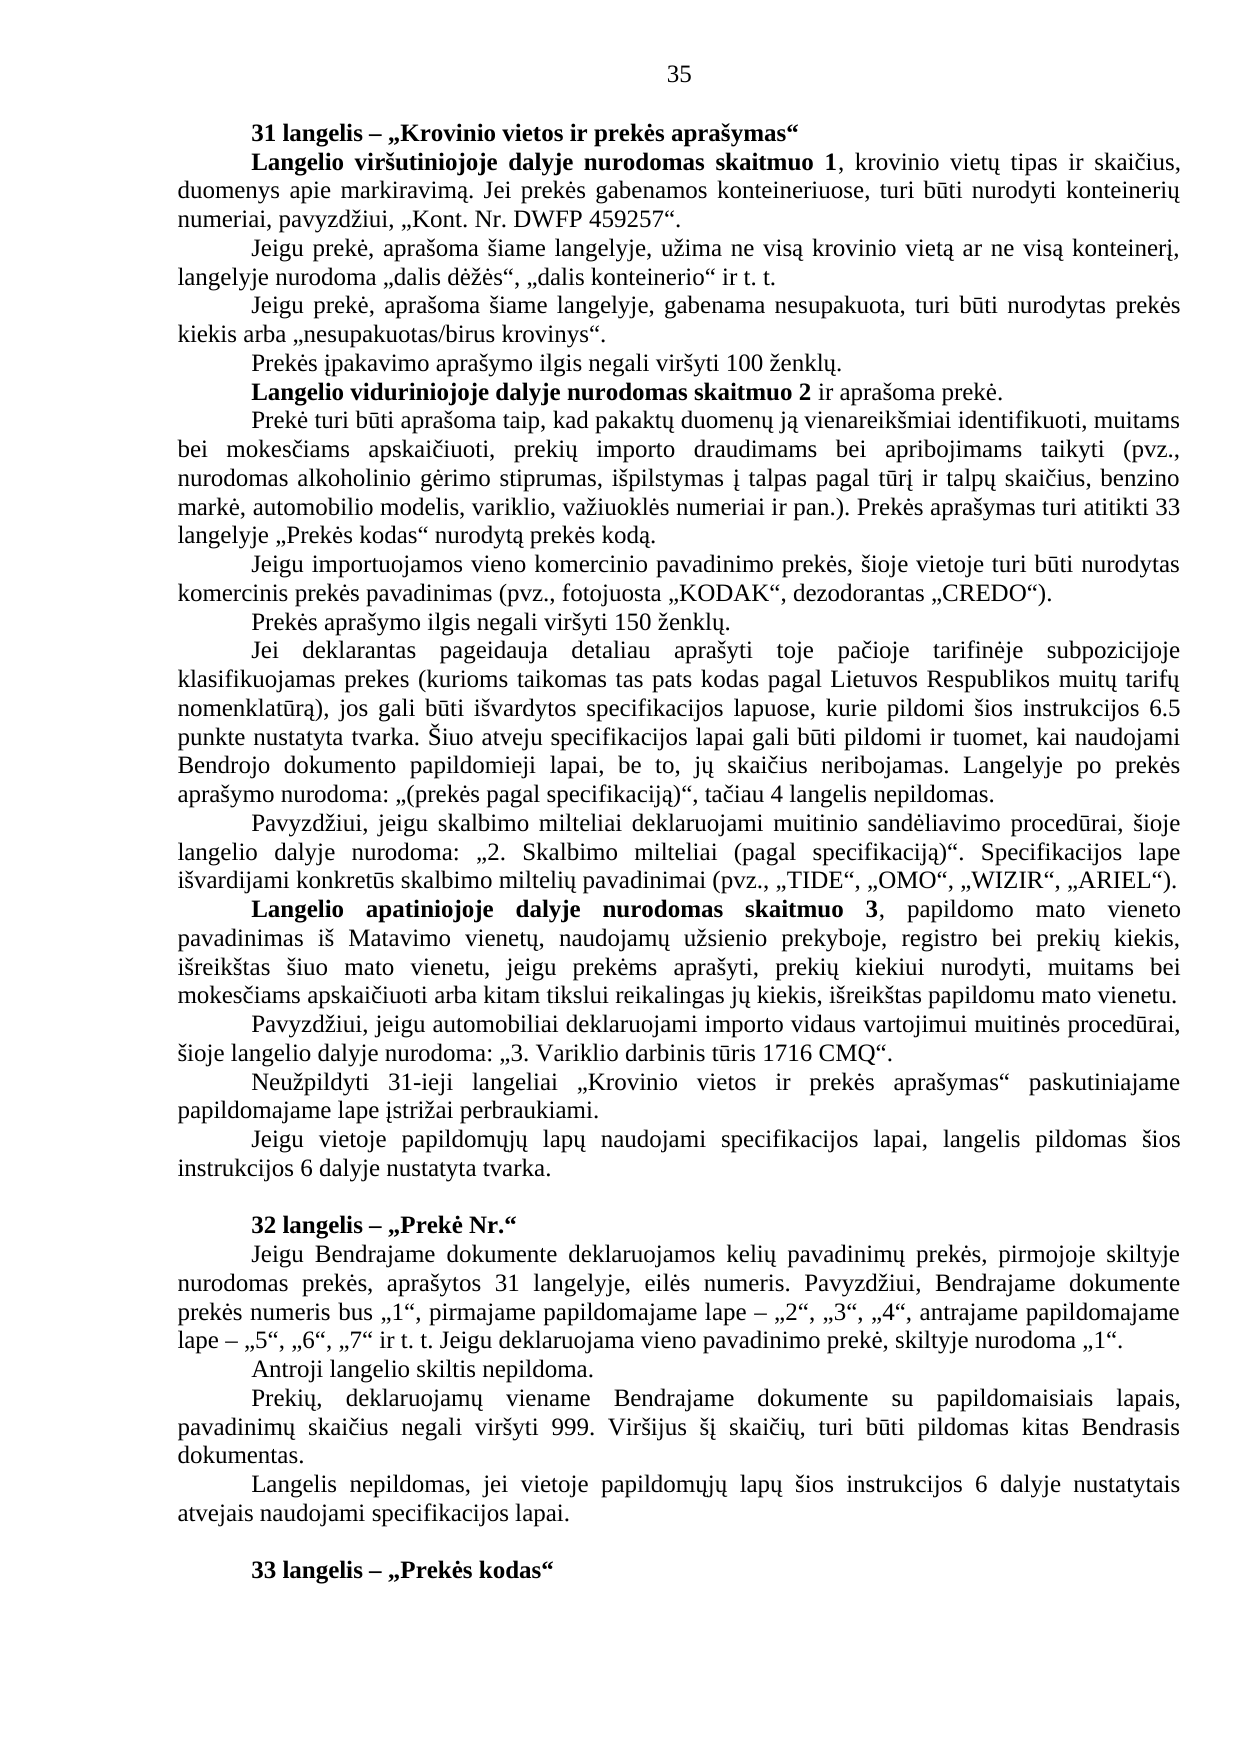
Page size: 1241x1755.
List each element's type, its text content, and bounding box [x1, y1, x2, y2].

text Prekės aprašymo ilgis negali viršyti 150 ženklų. [177, 607, 1181, 636]
text Langelis nepildomas, jei vietoje papildomųjų lapų šios instrukcijos 6 dalyje nustatytais atvejais naudojami specifikacijos lapai. [177, 1469, 1181, 1527]
text Neužpildyti 31-ieji langeliai „Krovinio vietos ir prekės aprašymas“ paskutiniajame papildomajame lape įstrižai perbraukiami. [177, 1067, 1181, 1124]
text 33 langelis – „Prekės kodas“ [177, 1556, 1181, 1584]
text Prekių, deklaruojamų viename Bendrajame dokumente su papildomaisiais lapais, pavadinimų skaičius negali viršyti 999. Viršijus šį skaičių, turi būti pildomas kitas Bendrasis dokumentas. [177, 1383, 1181, 1469]
text Pavyzdžiui, jeigu automobiliai deklaruojami importo vidaus vartojimui muitinės procedūrai, šioje langelio dalyje nurodoma: „3. Variklio darbinis tūris 1716 CMQ“. [177, 1009, 1181, 1067]
text 31 langelis – „Krovinio vietos ir prekės aprašymas“ [177, 118, 1181, 147]
text Jeigu Bendrajame dokumente deklaruojamos kelių pavadinimų prekės, pirmojoje skiltyje nurodomas prekės, aprašytos 31 langelyje, eilės numeris. Pavyzdžiui, Bendrajame dokumente prekės numeris bus „1“, pirmajame papildomajame lape – „2“, „3“, „4“, antrajame papildomajame lape – „5“, „6“, „7“ ir t. t. Jeigu deklaruojama vieno pavadinimo prekė, skiltyje nurodoma „1“. [177, 1239, 1181, 1354]
text 32 langelis – „Prekė Nr.“ [177, 1211, 1181, 1239]
text Prekės įpakavimo aprašymo ilgis negali viršyti 100 ženklų. [177, 348, 1181, 377]
text Jeigu prekė, aprašoma šiame langelyje, užima ne visą krovinio vietą ar ne visą konteinerį, langelyje nurodoma „dalis dėžės“, „dalis konteinerio“ ir t. t. [177, 233, 1181, 291]
text Antroji langelio skiltis nepildoma. [177, 1354, 1181, 1383]
text Jeigu vietoje papildomųjų lapų naudojami specifikacijos lapai, langelis pildomas šios instrukcijos 6 dalyje nustatyta tvarka. [177, 1124, 1181, 1182]
text Jeigu prekė, aprašoma šiame langelyje, gabenama nesupakuota, turi būti nurodytas prekės kiekis arba „nesupakuotas/birus krovinys“. [177, 291, 1181, 348]
text Jei deklarantas pageidauja detaliau aprašyti toje pačioje tarifinėje subpozicijoje klasifikuojamas prekes (kurioms taikomas tas pats kodas pagal Lietuvos Respublikos muitų tarifų nomenklatūrą), jos gali būti išvardytos specifikacijos lapuose, kurie pildomi šios instrukcijos 6.5 punkte nustatyta tvarka. Šiuo atveju specifikacijos lapai gali būti pildomi ir tuomet, kai naudojami Bendrojo dokumento papildomieji lapai, be to, jų skaičius neribojamas. Langelyje po prekės aprašymo nurodoma: „(prekės pagal specifikaciją)“, tačiau 4 langelis nepildomas. [177, 636, 1181, 808]
text Langelio apatiniojoje dalyje nurodomas skaitmuo 3, papildomo mato vieneto pavadinimas iš Matavimo vienetų, naudojamų užsienio prekyboje, registro bei prekių kiekis, išreikštas šiuo mato vienetu, jeigu prekėms aprašyti, prekių kiekiui nurodyti, muitams bei mokesčiams apskaičiuoti arba kitam tikslui reikalingas jų kiekis, išreikštas papildomu mato vienetu. [177, 894, 1181, 1009]
text Jeigu importuojamos vieno komercinio pavadinimo prekės, šioje vietoje turi būti nurodytas komercinis prekės pavadinimas (pvz., fotojuosta „KODAK“, dezodorantas „CREDO“). [177, 549, 1181, 607]
text Prekė turi būti aprašoma taip, kad pakaktų duomenų ją vienareikšmiai identifikuoti, muitams bei mokesčiams apskaičiuoti, prekių importo draudimams bei apribojimams taikyti (pvz., nurodomas alkoholinio gėrimo stiprumas, išpilstymas į talpas pagal tūrį ir talpų skaičius, benzino markė, automobilio modelis, variklio, važiuoklės numeriai ir pan.). Prekės aprašymas turi atitikti 33 langelyje „Prekės kodas“ nurodytą prekės kodą. [177, 406, 1181, 549]
text Pavyzdžiui, jeigu skalbimo milteliai deklaruojami muitinio sandėliavimo procedūrai, šioje langelio dalyje nurodoma: „2. Skalbimo milteliai (pagal specifikaciją)“. Specifikacijos lape išvardijami konkretūs skalbimo miltelių pavadinimai (pvz., „TIDE“, „OMO“, „WIZIR“, „ARIEL“). [177, 808, 1181, 894]
text Langelio viršutiniojoje dalyje nurodomas skaitmuo 1, krovinio vietų tipas ir skaičius, duomenys apie markiravimą. Jei prekės gabenamos konteineriuose, turi būti nurodyti konteinerių numeriai, pavyzdžiui, „Kont. Nr. DWFP 459257“. [177, 147, 1181, 233]
text Langelio viduriniojoje dalyje nurodomas skaitmuo 2 ir aprašoma prekė. [177, 377, 1181, 406]
